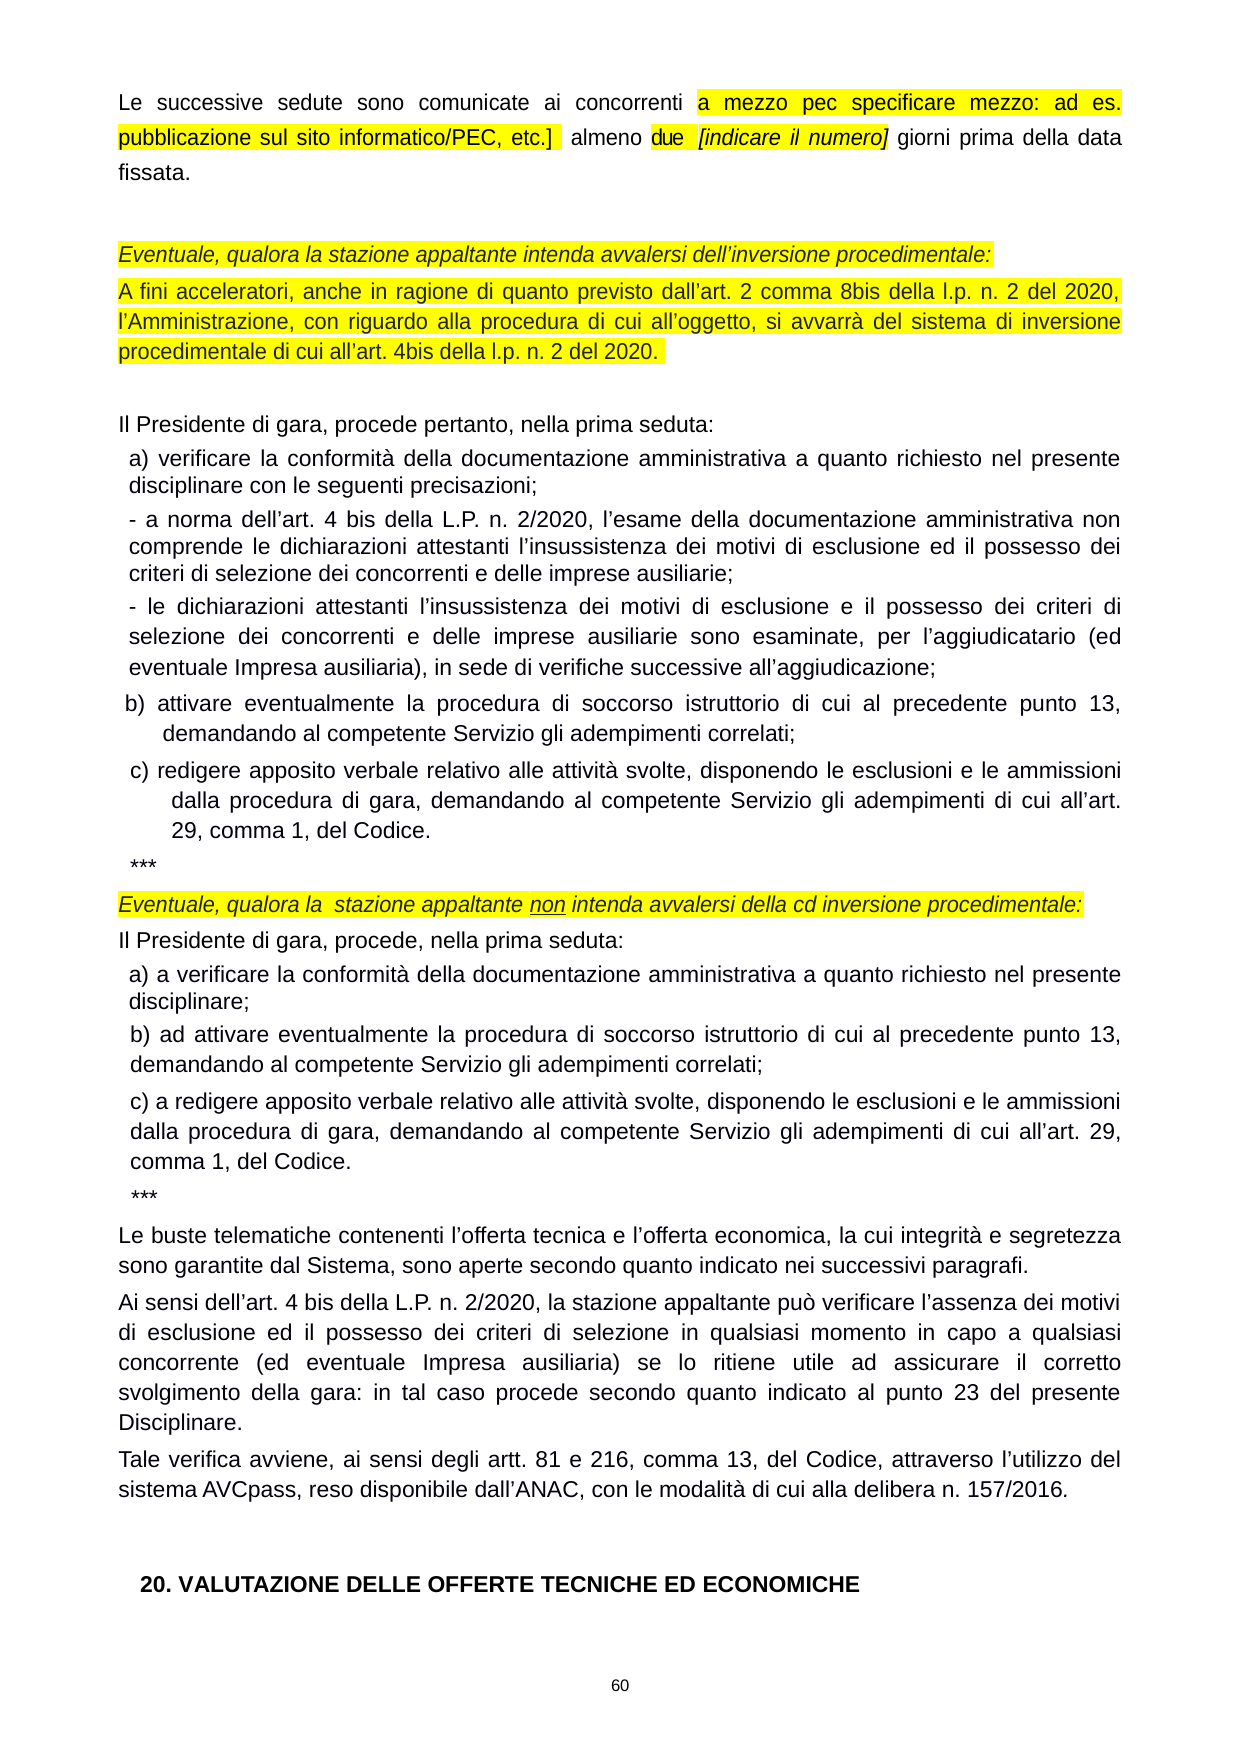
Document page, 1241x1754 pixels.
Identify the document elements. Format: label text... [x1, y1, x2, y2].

text Il Presidente di gara, procede, nella prima seduta: [118, 927, 1122, 954]
text b) ad attivare eventualmente la procedura di soccorso istruttorio di cui al precedente punto 13, demandando al competente Servizio gli adempimenti correlati; [130, 1021, 1122, 1078]
text Eventuale, qualora la stazione appaltante intenda avvalersi dell’inversione procedimentale: [118, 241, 1122, 267]
text c) a redigere apposito verbale relativo alle attività svolte, disponendo le esclusioni e le ammissioni dalla procedura di gara, demandando al competente Servizio gli adempimenti di cui all’art. 29, comma 1, del Codice. [130, 1088, 1122, 1175]
text a) a verificare la conformità della documentazione amministrativa a quanto richiesto nel presente disciplinare; [128, 960, 1122, 1014]
text Eventuale, qualora la stazione appaltante non intenda avvalersi della cd inversione procedimentale: [118, 891, 1122, 917]
text a) verificare la conformità della documentazione amministrativa a quanto richiesto nel presente disciplinare con le seguenti precisazioni; [128, 444, 1122, 498]
text - a norma dell’art. 4 bis della L.P. n. 2/2020, l’esame della documentazione amministrativa non comprende le dichiarazioni attestanti l’insussistenza dei motivi di esclusione ed il possesso dei criteri di selezione dei concorrenti e delle imprese ausiliarie; [128, 505, 1122, 587]
text - le dichiarazioni attestanti l’insussistenza dei motivi di esclusione e il possesso dei criteri di selezione dei concorrenti e delle imprese ausiliarie sono esaminate, per l’aggiudicatario (ed eventuale Impresa ausiliaria), in sede di verifiche successive all’aggiudicazione; [128, 593, 1122, 680]
text c) redigere apposito verbale relativo alle attività svolte, disponendo le esclusioni e le ammissioni dalla procedura di gara, demandando al competente Servizio gli adempimenti di cui all’art. 29, comma 1, del Codice. [130, 757, 1122, 844]
text Le buste telematiche contenenti l’offerta tecnica e l’offerta economica, la cui integrità e segretezza sono garantite dal Sistema, sono aperte secondo quanto indicato nei successivi paragrafi. [118, 1222, 1122, 1278]
text b) attivare eventualmente la procedura di soccorso istruttorio di cui al precedente punto 13, demandando al competente Servizio gli adempimenti correlati; [124, 690, 1122, 747]
text *** [130, 1185, 1122, 1211]
text *** [130, 854, 1122, 880]
text Le successive sedute sono comunicate ai concorrenti a mezzo pec specificare mezzo: ad es. pubblicazione sul sito informatico/PEC, etc.] almeno due [indicare il numero] giorni prima della data fissata. [118, 88, 1122, 185]
text A fini acceleratori, anche in ragione di quanto previsto dall’art. 2 comma 8bis della l.p. n. 2 del 2020, l’Amministrazione, con riguardo alla procedura di cui all’oggetto, si avvarrà del sistema di inversione procedimentale di cui all’art. 4bis della l.p. n. 2 del 2020. [118, 278, 1122, 364]
text Tale verifica avviene, ai sensi degli artt. 81 e 216, comma 13, del Codice, attraverso l’utilizzo del sistema AVCpass, reso disponibile dall’ANAC, con le modalità di cui alla delibera n. 157/2016. [118, 1446, 1122, 1503]
text Ai sensi dell’art. 4 bis della L.P. n. 2/2020, la stazione appaltante può verificare l’assenza dei motivi di esclusione ed il possesso dei criteri di selezione in qualsiasi momento in capo a qualsiasi concorrente (ed eventuale Impresa ausiliaria) se lo ritiene utile ad assicurare il corretto svolgimento della gara: in tal caso procede secondo quanto indicato al punto 23 del presente Disciplinare. [118, 1288, 1122, 1436]
text Il Presidente di gara, procede pertanto, nella prima seduta: [118, 411, 1122, 438]
subtitle 20. VALUTAZIONE DELLE OFFERTE TECNICHE ED ECONOMICHE [140, 1571, 1122, 1597]
